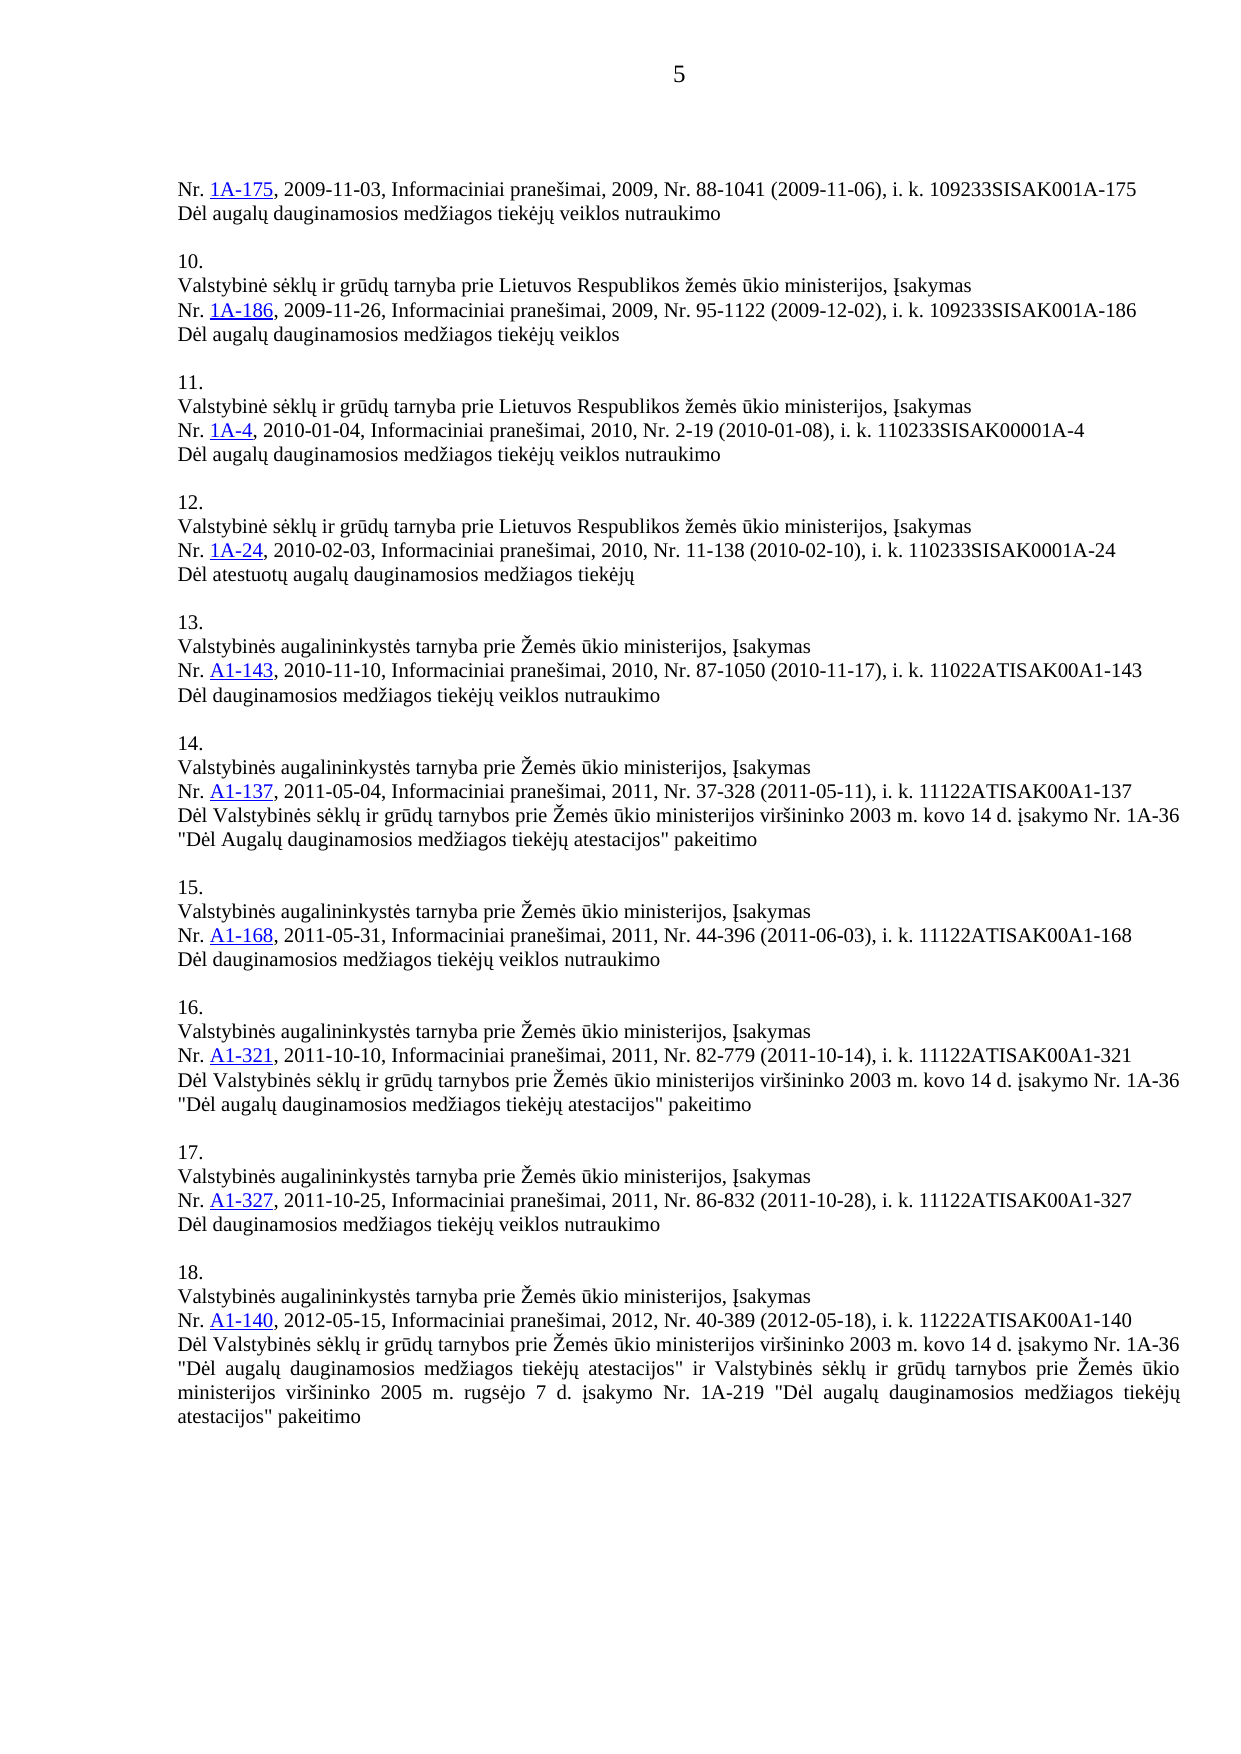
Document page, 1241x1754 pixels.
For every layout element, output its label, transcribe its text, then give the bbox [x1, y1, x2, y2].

text Nr. A1-327, 2011-10-25, Informaciniai pranešimai, 2011, Nr. 86-832 (2011-10-28), i. k. 11122ATISAK00A1-327 [177, 1188, 1181, 1212]
text 11. [177, 370, 1181, 394]
text Nr. A1-321, 2011-10-10, Informaciniai pranešimai, 2011, Nr. 82-779 (2011-10-14), i. k. 11122ATISAK00A1-321 [177, 1043, 1181, 1067]
text Nr. A1-140, 2012-05-15, Informaciniai pranešimai, 2012, Nr. 40-389 (2012-05-18), i. k. 11222ATISAK00A1-140 [177, 1308, 1181, 1332]
text Valstybinės augalininkystės tarnyba prie Žemės ūkio ministerijos, Įsakymas [177, 1284, 1181, 1308]
text 14. [177, 731, 1181, 755]
text 10. [177, 249, 1181, 273]
text Valstybinė sėklų ir grūdų tarnyba prie Lietuvos Respublikos žemės ūkio ministerijos, Įsakymas [177, 273, 1181, 297]
text Nr. 1A-186, 2009-11-26, Informaciniai pranešimai, 2009, Nr. 95-1122 (2009-12-02), i. k. 109233SISAK001A-186 [177, 297, 1181, 322]
text Dėl dauginamosios medžiagos tiekėjų veiklos nutraukimo [177, 1212, 1181, 1236]
text Dėl augalų dauginamosios medžiagos tiekėjų veiklos [177, 322, 1181, 346]
text Valstybinės augalininkystės tarnyba prie Žemės ūkio ministerijos, Įsakymas [177, 634, 1181, 658]
text Valstybinė sėklų ir grūdų tarnyba prie Lietuvos Respublikos žemės ūkio ministerijos, Įsakymas [177, 514, 1181, 538]
text Valstybinės augalininkystės tarnyba prie Žemės ūkio ministerijos, Įsakymas [177, 1019, 1181, 1043]
text Dėl atestuotų augalų dauginamosios medžiagos tiekėjų [177, 562, 1181, 586]
text Nr. 1A-4, 2010-01-04, Informaciniai pranešimai, 2010, Nr. 2-19 (2010-01-08), i. k. 110233SISAK00001A-4 [177, 418, 1181, 442]
text 17. [177, 1140, 1181, 1164]
text 13. [177, 610, 1181, 634]
text Dėl Valstybinės sėklų ir grūdų tarnybos prie Žemės ūkio ministerijos viršininko 2003 m. kovo 14 d. įsakymo Nr. 1A-36 "Dėl augalų dauginamosios medžiagos tiekėjų atestacijos" pakeitimo [177, 1067, 1181, 1116]
text Valstybinės augalininkystės tarnyba prie Žemės ūkio ministerijos, Įsakymas [177, 899, 1181, 923]
text Dėl Valstybinės sėklų ir grūdų tarnybos prie Žemės ūkio ministerijos viršininko 2003 m. kovo 14 d. įsakymo Nr. 1A-36 "Dėl augalų dauginamosios medžiagos tiekėjų atestacijos" ir Valstybinės sėklų ir grūdų tarnybos prie Žemės ūkio ministerijos viršininko 2005 m. rugsėjo 7 d. įsakymo Nr. 1A-219 "Dėl augalų dauginamosios medžiagos tiekėjų atestacijos" pakeitimo [177, 1332, 1181, 1428]
text Nr. A1-168, 2011-05-31, Informaciniai pranešimai, 2011, Nr. 44-396 (2011-06-03), i. k. 11122ATISAK00A1-168 [177, 923, 1181, 947]
text Valstybinė sėklų ir grūdų tarnyba prie Lietuvos Respublikos žemės ūkio ministerijos, Įsakymas [177, 394, 1181, 418]
text Nr. 1A-175, 2009-11-03, Informaciniai pranešimai, 2009, Nr. 88-1041 (2009-11-06), i. k. 109233SISAK001A-175 [177, 177, 1181, 201]
text Nr. 1A-24, 2010-02-03, Informaciniai pranešimai, 2010, Nr. 11-138 (2010-02-10), i. k. 110233SISAK0001A-24 [177, 538, 1181, 562]
text 15. [177, 875, 1181, 899]
text Dėl dauginamosios medžiagos tiekėjų veiklos nutraukimo [177, 947, 1181, 971]
text Dėl augalų dauginamosios medžiagos tiekėjų veiklos nutraukimo [177, 442, 1181, 466]
text 16. [177, 995, 1181, 1019]
text Nr. A1-143, 2010-11-10, Informaciniai pranešimai, 2010, Nr. 87-1050 (2010-11-17), i. k. 11022ATISAK00A1-143 [177, 658, 1181, 682]
text Nr. A1-137, 2011-05-04, Informaciniai pranešimai, 2011, Nr. 37-328 (2011-05-11), i. k. 11122ATISAK00A1-137 [177, 779, 1181, 803]
text Dėl Valstybinės sėklų ir grūdų tarnybos prie Žemės ūkio ministerijos viršininko 2003 m. kovo 14 d. įsakymo Nr. 1A-36 "Dėl Augalų dauginamosios medžiagos tiekėjų atestacijos" pakeitimo [177, 803, 1181, 851]
text Valstybinės augalininkystės tarnyba prie Žemės ūkio ministerijos, Įsakymas [177, 755, 1181, 779]
text 12. [177, 490, 1181, 514]
text Dėl dauginamosios medžiagos tiekėjų veiklos nutraukimo [177, 682, 1181, 707]
text Valstybinės augalininkystės tarnyba prie Žemės ūkio ministerijos, Įsakymas [177, 1164, 1181, 1188]
text 18. [177, 1260, 1181, 1284]
text Dėl augalų dauginamosios medžiagos tiekėjų veiklos nutraukimo [177, 201, 1181, 225]
